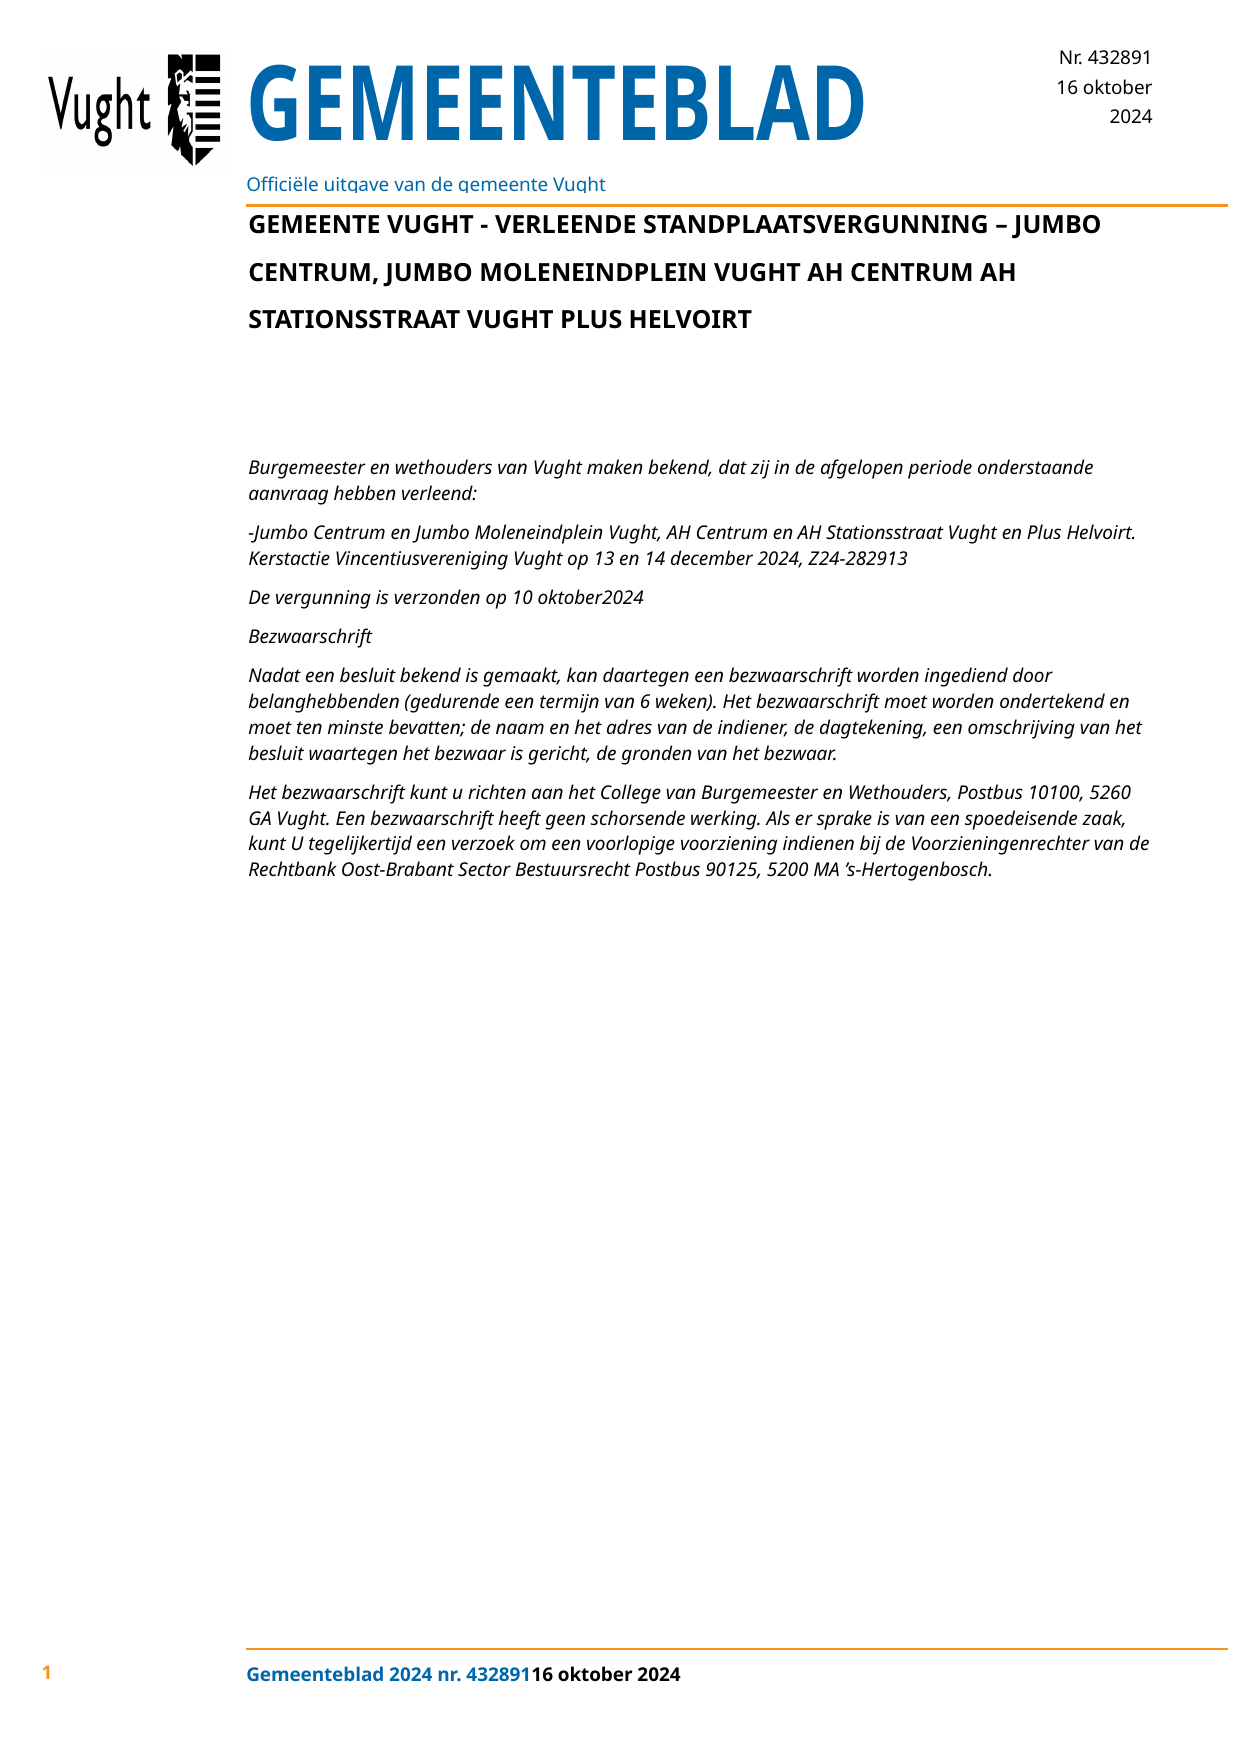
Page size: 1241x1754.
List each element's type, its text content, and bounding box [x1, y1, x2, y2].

text -Jumbo Centrum en Jumbo Moleneindplein Vught, AH Centrum en AH Stationsstraat Vught en Plus Helvoirt. Kerstactie Vincentiusvereniging Vught op 13 en 14 december 2024, Z24-282913 [248, 519, 1152, 571]
text De vergunning is verzonden op 10 oktober2024 [248, 584, 1152, 610]
text Nadat een besluit bekend is gemaakt, kan daartegen een bezwaarschrift worden ingediend door belanghebbenden (gedurende een termijn van 6 weken). Het bezwaarschrift moet worden ondertekend en moet ten minste bevatten; de naam en het adres van de indiener, de dagtekening, een omschrijving van het besluit waartegen het bezwaar is gericht, de gronden van het bezwaar. [248, 663, 1152, 766]
text Burgemeester en wethouders van Vught maken bekend, dat zij in de afgelopen periode onderstaande aanvraag hebben verleend: [248, 454, 1152, 506]
picture [41, 47, 231, 172]
text GEMEENTE VUGHT - VERLEENDE STANDPLAATSVERGUNNING – JUMBO CENTRUM, JUMBO MOLENEINDPLEIN VUGHT AH CENTRUM AH STATIONSSTRAAT VUGHT PLUS HELVOIRT [248, 207, 1152, 336]
text Het bezwaarschrift kunt u richten aan het College van Burgemeester en Wethouders, Postbus 10100, 5260 GA Vught. Een bezwaarschrift heeft geen schorsende werking. Als er sprake is van een spoedeisende zaak, kunt U tegelijkertijd een verzoek om een voorlopige voorziening indienen bij de Voorzieningenrechter van de Rechtbank Oost-Brabant Sector Bestuursrecht Postbus 90125, 5200 MA ’s-Hertogenbosch. [248, 779, 1152, 882]
text Bezwaarschrift [248, 623, 1152, 649]
